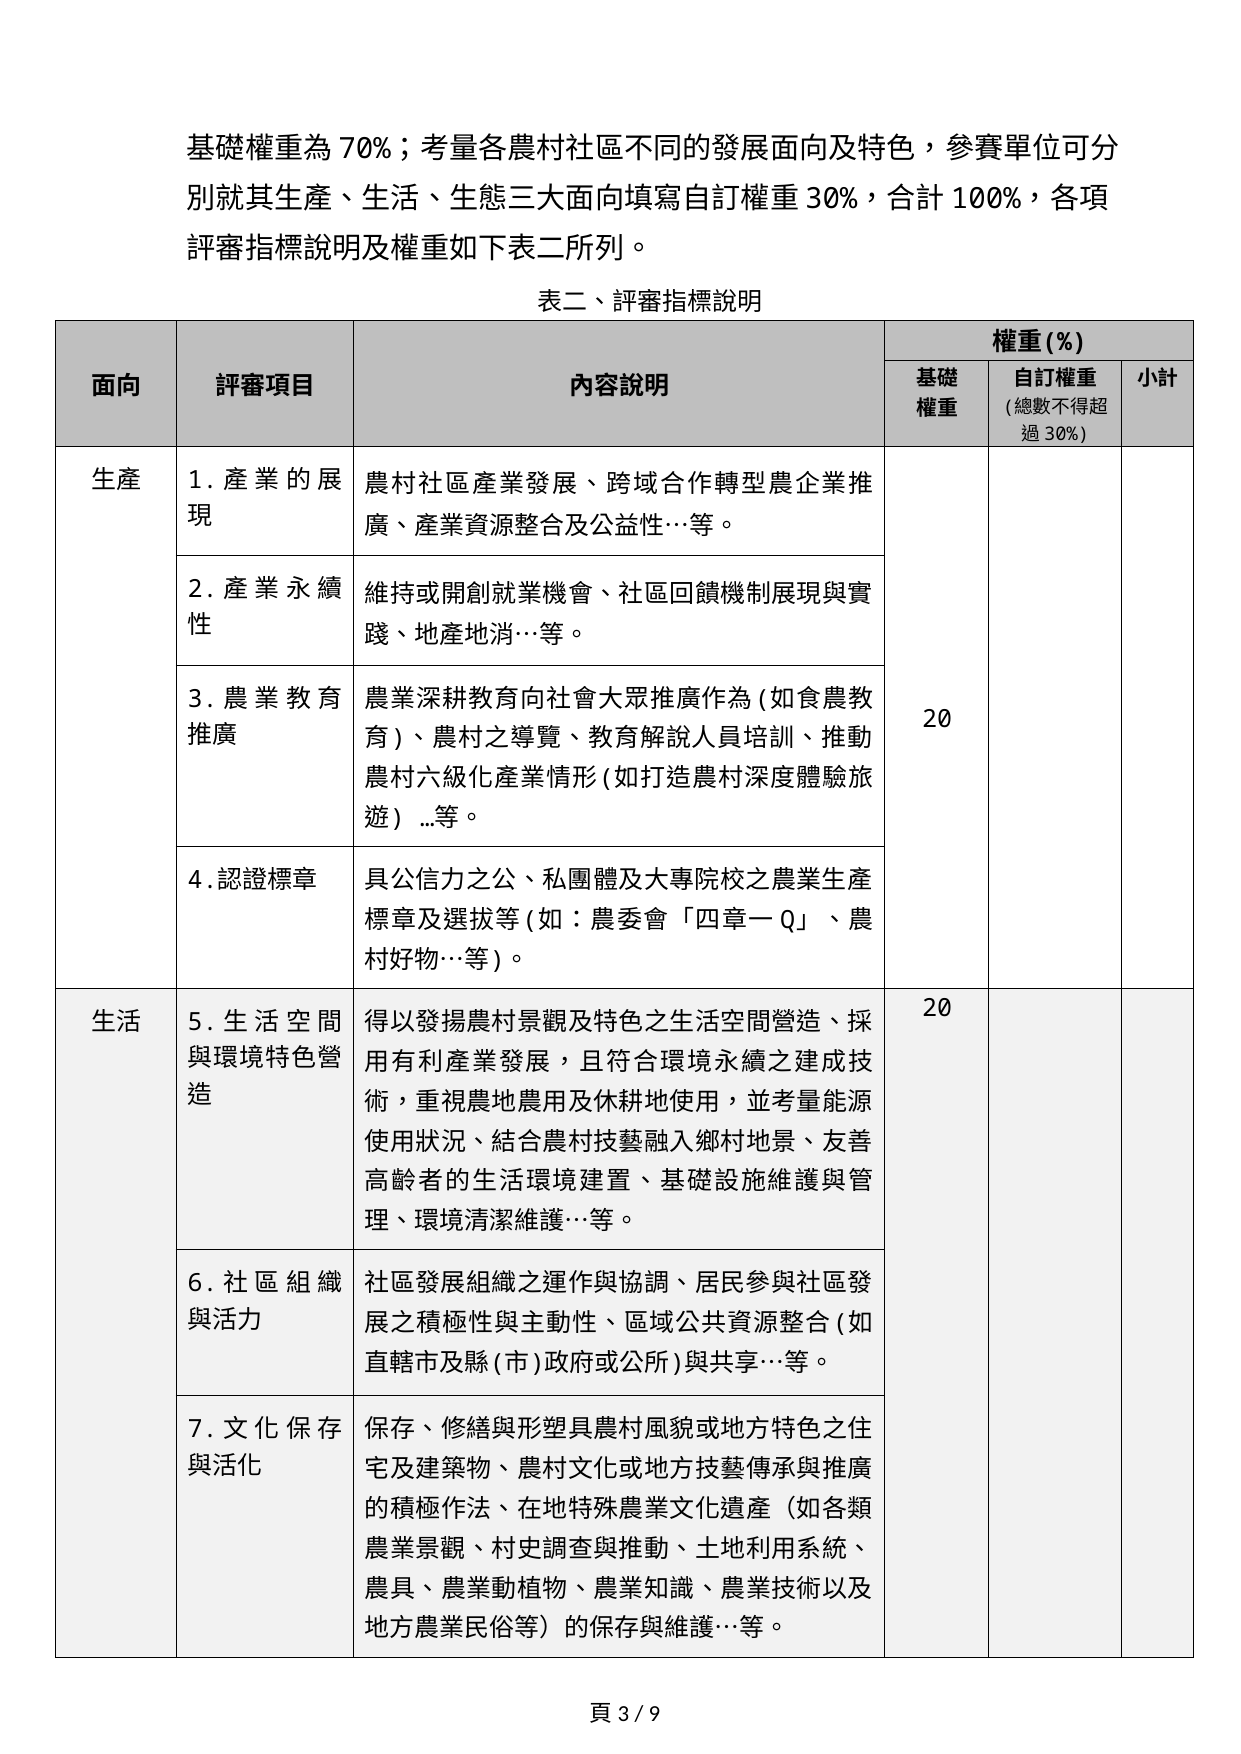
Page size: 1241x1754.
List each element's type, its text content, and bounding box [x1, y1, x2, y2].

table_cell 自訂權重 (總數不得超過30%) [989, 361, 1121, 446]
table_cell 農業深耕教育向社會大眾推廣作為(如食農教育)、農村之導覽、教育解說人員培訓、推動農村六級化產業情形(如打造農村深度體驗旅遊) …等。 [354, 666, 884, 846]
table_cell [1122, 989, 1193, 1657]
text 表二、評審指標說明 [112, 268, 1137, 320]
table_cell 維持或開創就業機會、社區回饋機制展現與實踐、地產地消…等。 [354, 556, 884, 664]
table_header 面向 [56, 321, 176, 446]
table_header 評審項目 [177, 321, 353, 446]
table_cell [989, 447, 1121, 988]
table_cell 3.農業教育推廣 [177, 666, 353, 846]
table_cell 生活 [56, 989, 176, 1657]
list 評審依農村社區生產、生活、生態及未來性等四大面向訂定評審指標，基礎權重為70%；考量各農村社區不同的發展面向及特色，參賽單位可分別就其生產、生活、生態三大面向填寫自訂權重30%，合計100%，各項評審指標說明及權重如下表二所列。 [186, 118, 1137, 268]
table_cell 7.文化保存與活化 [177, 1396, 353, 1657]
table_cell 得以發揚農村景觀及特色之生活空間營造、採用有利產業發展，且符合環境永續之建成技術，重視農地農用及休耕地使用，並考量能源使用狀況、結合農村技藝融入鄉村地景、友善高齡者的生活環境建置、基礎設施維護與管理、環境清潔維護…等。 [354, 989, 884, 1249]
table_cell 20 [885, 989, 988, 1657]
table_cell 基礎 權重 [885, 361, 988, 446]
table_cell 1.產業的展現 [177, 447, 353, 555]
table_cell [989, 989, 1121, 1657]
table_cell 農村社區產業發展、跨域合作轉型農企業推廣、產業資源整合及公益性…等。 [354, 447, 884, 555]
table_cell [1122, 447, 1193, 988]
table_cell 5.生活空間與環境特色營造 [177, 989, 353, 1249]
table_cell 社區發展組織之運作與協調、居民參與社區發展之積極性與主動性、區域公共資源整合(如直轄市及縣(市)政府或公所)與共享…等。 [354, 1250, 884, 1395]
table_cell 20 [885, 447, 988, 988]
table_header 內容說明 [354, 321, 884, 446]
table_cell 6.社區組織與活力 [177, 1250, 353, 1395]
table_cell 生產 [56, 447, 176, 988]
table_cell 2.產業永續性 [177, 556, 353, 664]
table_header 權重(%) [885, 321, 1193, 360]
table_cell 小計 [1122, 361, 1193, 446]
table_cell 4.認證標章 [177, 847, 353, 988]
table_cell 保存、修繕與形塑具農村風貌或地方特色之住宅及建築物、農村文化或地方技藝傳承與推廣的積極作法、在地特殊農業文化遺產（如各類農業景觀、村史調查與推動、土地利用系統、農具、農業動植物、農業知識、農業技術以及地方農業民俗等）的保存與維護…等。 [354, 1396, 884, 1657]
table_cell 具公信力之公、私團體及大專院校之農業生產標章及選拔等(如：農委會「四章一Q」、農村好物…等)。 [354, 847, 884, 988]
